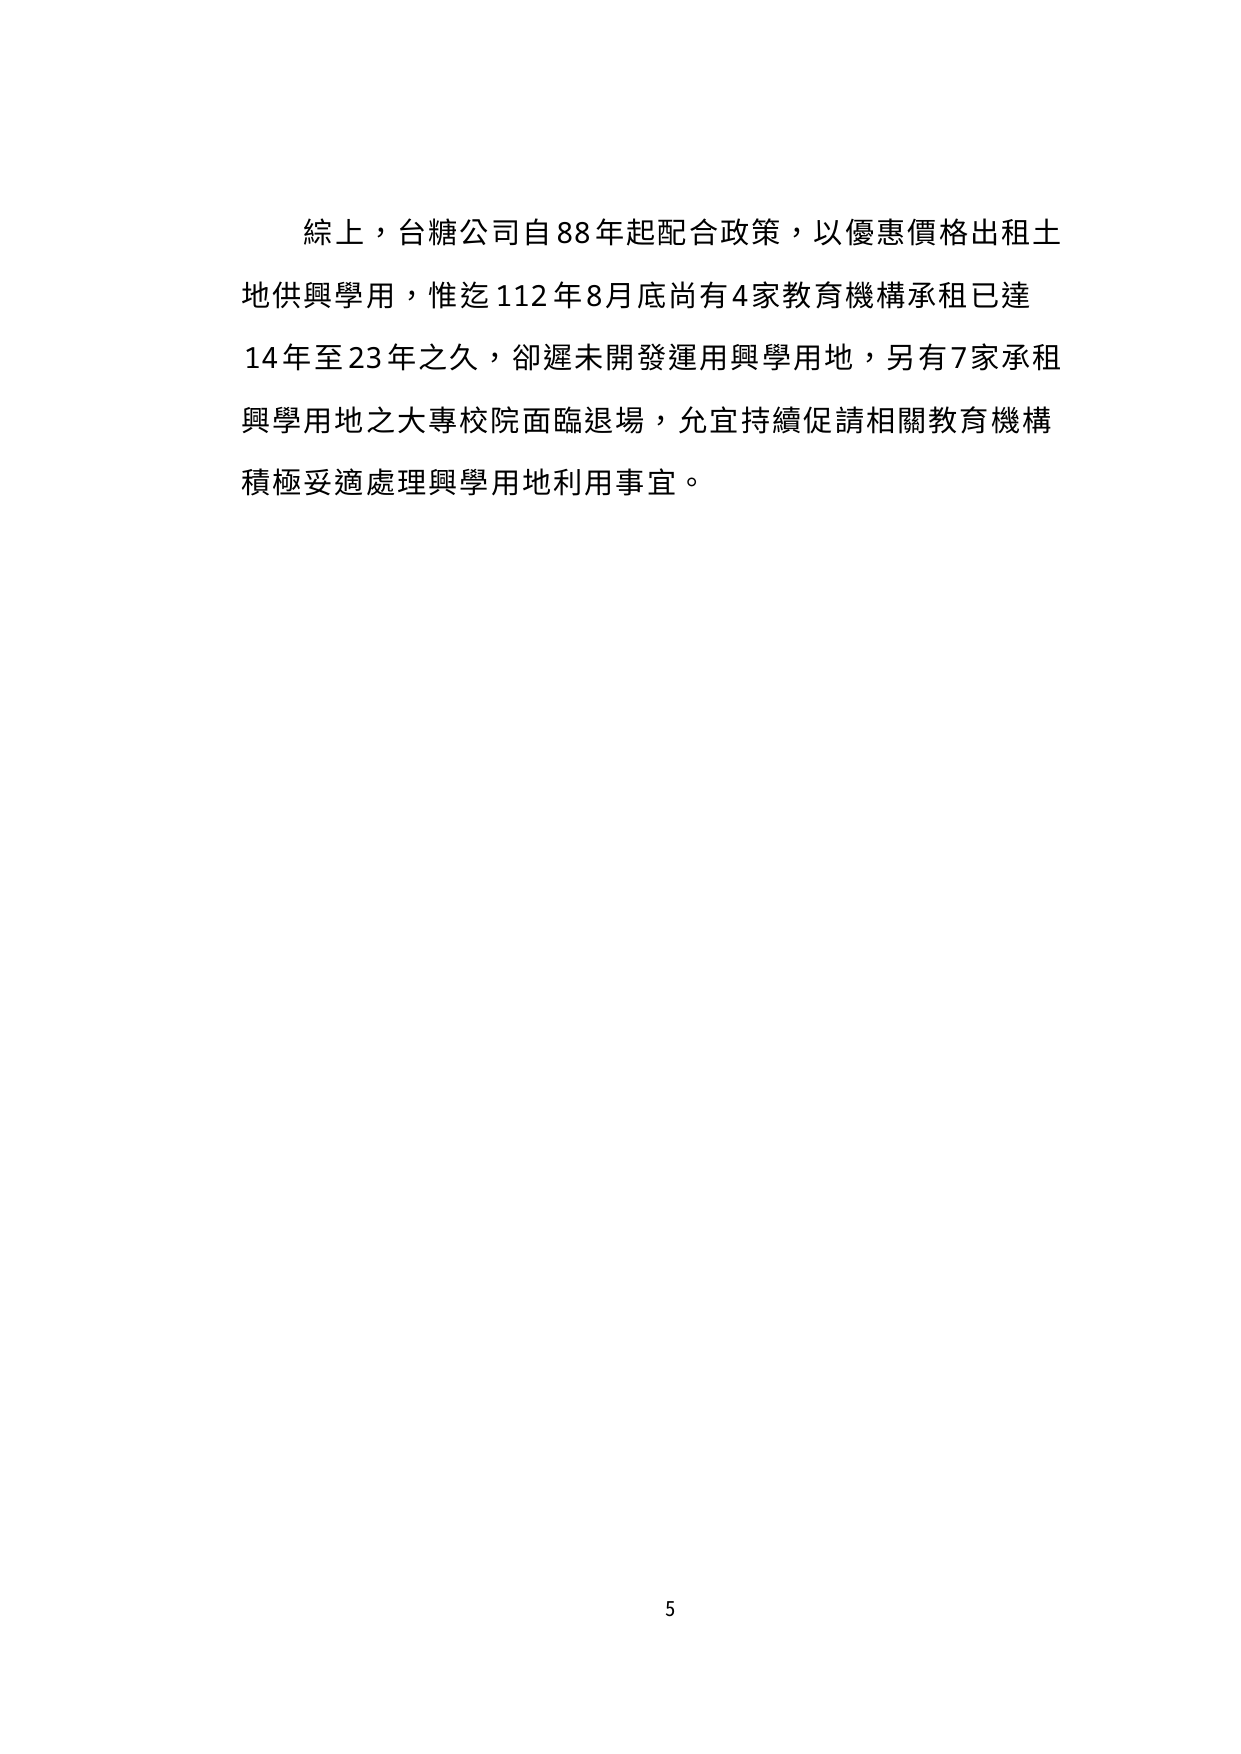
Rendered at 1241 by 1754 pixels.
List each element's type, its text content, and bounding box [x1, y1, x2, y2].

text 綜上，台糖公司自88年起配合政策，以優惠價格出租土地供興學用，惟迄112年8月底尚有4家教育機構承租已達14年至23年之久，卻遲未開發運用興學用地，另有7家承租興學用地之大專校院面臨退場，允宜持續促請相關教育機構積極妥適處理興學用地利用事宜。 [236, 189, 1063, 502]
